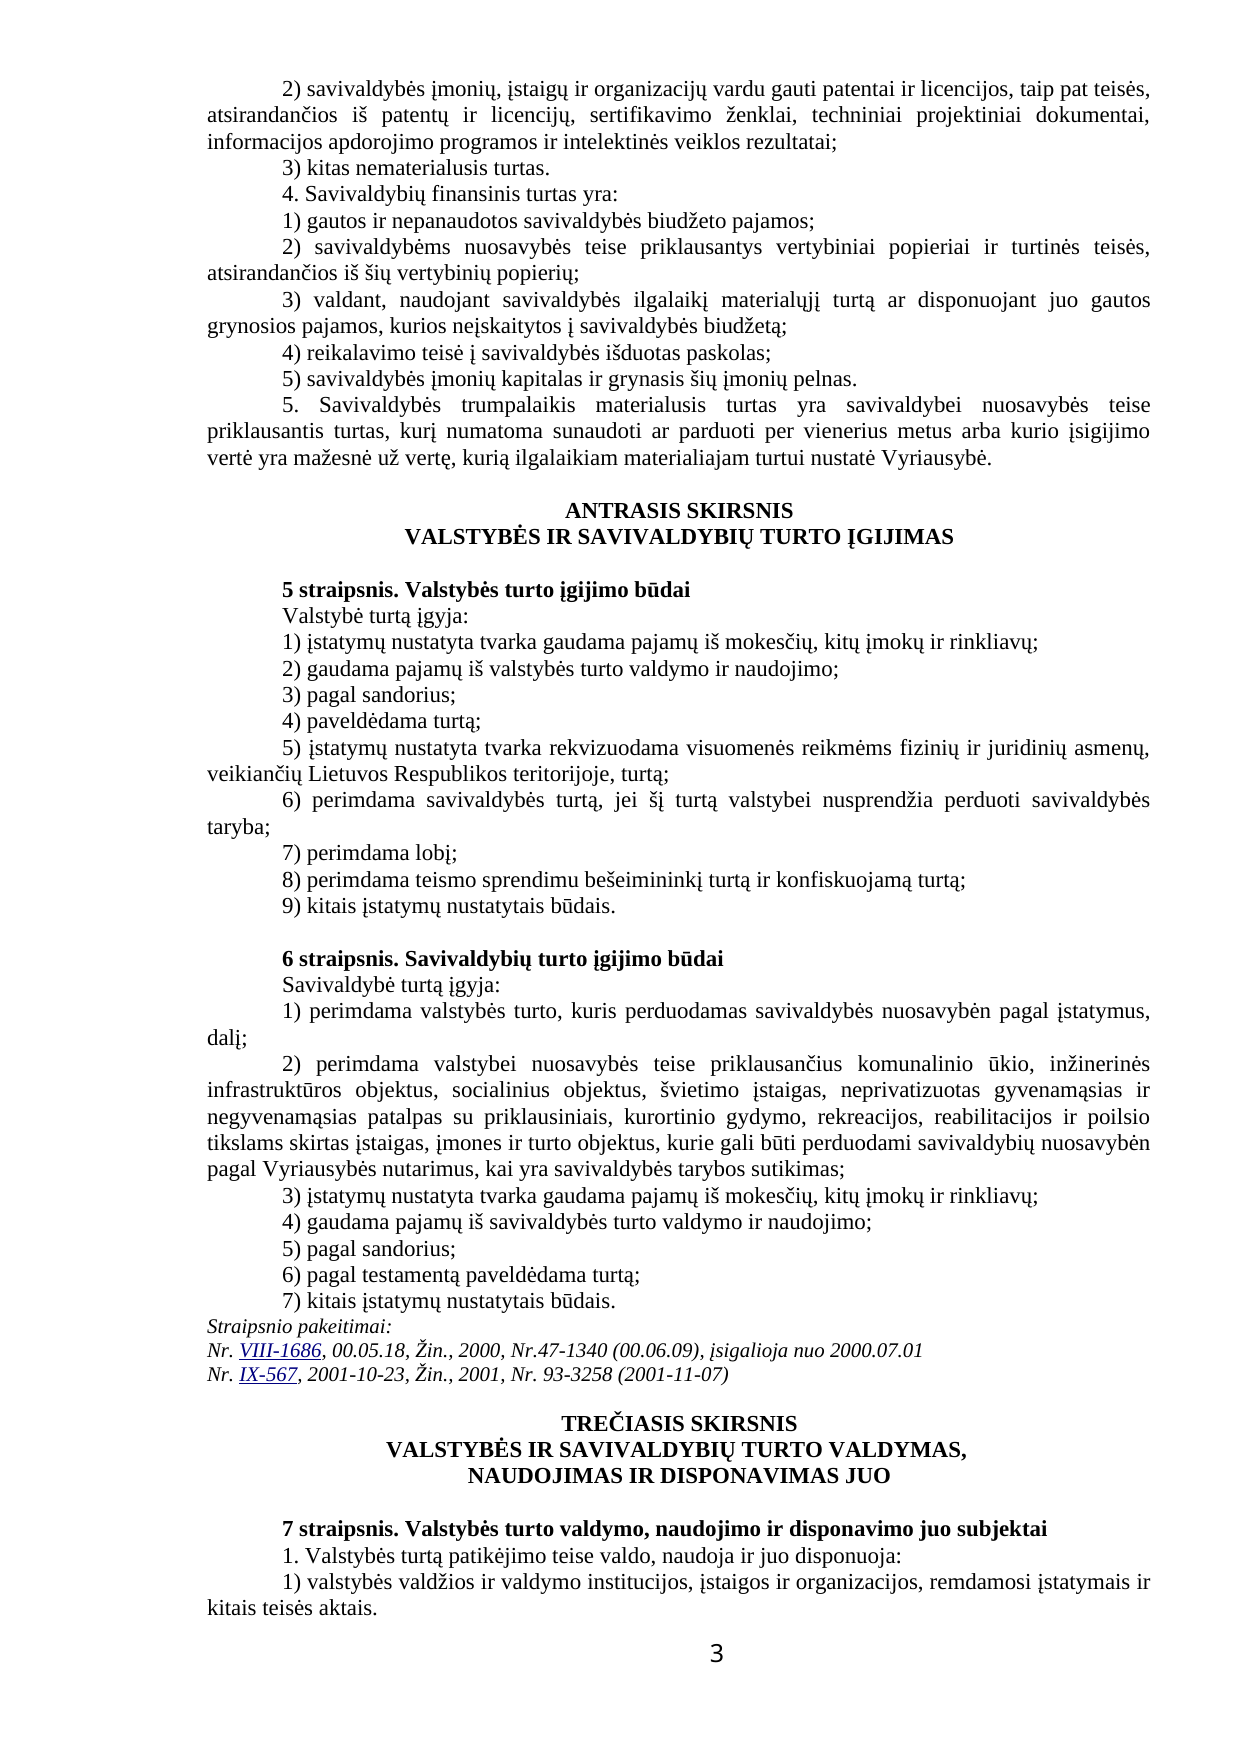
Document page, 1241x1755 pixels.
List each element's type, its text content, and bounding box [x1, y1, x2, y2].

text 2) perimdama valstybei nuosavybės teise priklausančius komunalinio ūkio, inžinerinės infrastruktūros objektus, socialinius objektus, švietimo įstaigas, neprivatizuotas gyvenamąsias ir negyvenamąsias patalpas su priklausiniais, kurortinio gydymo, rekreacijos, reabilitacijos ir poilsio tikslams skirtas įstaigas, įmones ir turto objektus, kurie gali būti perduodami savivaldybių nuosavybėn pagal Vyriausybės nutarimus, kai yra savivaldybės tarybos sutikimas; [207, 1050, 1152, 1182]
text 5) savivaldybės įmonių kapitalas ir grynasis šių įmonių pelnas. [207, 365, 1152, 391]
text Nr. IX-567, 2001-10-23, Žin., 2001, Nr. 93-3258 (2001-11-07) [207, 1362, 1152, 1386]
text 6) perimdama savivaldybės turtą, jei šį turtą valstybei nusprendžia perduoti savivaldybės taryba; [207, 787, 1152, 839]
text Savivaldybė turtą įgyja: [207, 971, 1152, 997]
text 1) perimdama valstybės turto, kuris perduodamas savivaldybės nuosavybėn pagal įstatymus, dalį; [207, 997, 1152, 1050]
text 5) įstatymų nustatyta tvarka rekvizuodama visuomenės reikmėms fizinių ir juridinių asmenų, veikiančių Lietuvos Respublikos teritorijoje, turtą; [207, 734, 1152, 787]
text 2) gaudama pajamų iš valstybės turto valdymo ir naudojimo; [207, 655, 1152, 681]
text 1. Valstybės turtą patikėjimo teise valdo, naudoja ir juo disponuoja: [207, 1542, 1152, 1568]
text 8) perimdama teismo sprendimu bešeimininkį turtą ir konfiskuojamą turtą; [207, 866, 1152, 892]
text 7 straipsnis. Valstybės turto valdymo, naudojimo ir disponavimo juo subjektai [207, 1515, 1152, 1542]
text 4) paveldėdama turtą; [207, 707, 1152, 734]
text 1) valstybės valdžios ir valdymo institucijos, įstaigos ir organizacijos, remdamosi įstatymais ir kitais teisės aktais. [207, 1568, 1152, 1621]
text 1) įstatymų nustatyta tvarka gaudama pajamų iš mokesčių, kitų įmokų ir rinkliavų; [207, 628, 1152, 655]
text 5 straipsnis. Valstybės turto įgijimo būdai [207, 576, 1152, 602]
text 6) pagal testamentą paveldėdama turtą; [207, 1261, 1152, 1287]
text 3) valdant, naudojant savivaldybės ilgalaikį materialųjį turtą ar disponuojant juo gautos grynosios pajamos, kurios neįskaitytos į savivaldybės biudžetą; [207, 286, 1152, 338]
text 7) perimdama lobį; [207, 839, 1152, 866]
text Valstybė turtą įgyja: [207, 602, 1152, 628]
text 1) gautos ir nepanaudotos savivaldybės biudžeto pajamos; [207, 207, 1152, 233]
text NAUDOJIMAS IR DISPONAVIMAS JUO [207, 1463, 1152, 1489]
text ANTRASIS SKIRSNIS [207, 497, 1152, 523]
text 4) gaudama pajamų iš savivaldybės turto valdymo ir naudojimo; [207, 1208, 1152, 1234]
text Straipsnio pakeitimai: [207, 1314, 1152, 1338]
text TREČIASIS SKIRSNIS [207, 1410, 1152, 1436]
text 5) pagal sandorius; [207, 1234, 1152, 1261]
text 2) savivaldybės įmonių, įstaigų ir organizacijų vardu gauti patentai ir licencijos, taip pat teisės, atsirandančios iš patentų ir licencijų, sertifikavimo ženklai, techniniai projektiniai dokumentai, informacijos apdorojimo programos ir intelektinės veiklos rezultatai; [207, 75, 1152, 154]
text 7) kitais įstatymų nustatytais būdais. [207, 1287, 1152, 1314]
text 3) įstatymų nustatyta tvarka gaudama pajamų iš mokesčių, kitų įmokų ir rinkliavų; [207, 1182, 1152, 1208]
text Nr. VIII-1686, 00.05.18, Žin., 2000, Nr.47-1340 (00.06.09), įsigalioja nuo 2000.07.01 [207, 1338, 1152, 1362]
text 6 straipsnis. Savivaldybių turto įgijimo būdai [207, 945, 1152, 971]
text VALSTYBĖS IR SAVIVALDYBIŲ TURTO VALDYMAS, [207, 1436, 1152, 1463]
text 4) reikalavimo teisė į savivaldybės išduotas paskolas; [207, 338, 1152, 365]
text 5. Savivaldybės trumpalaikis materialusis turtas yra savivaldybei nuosavybės teise priklausantis turtas, kurį numatoma sunaudoti ar parduoti per vienerius metus arba kurio įsigijimo vertė yra mažesnė už vertę, kurią ilgalaikiam materialiajam turtui nustatė Vyriausybė. [207, 391, 1152, 470]
text 9) kitais įstatymų nustatytais būdais. [207, 892, 1152, 918]
text 2) savivaldybėms nuosavybės teise priklausantys vertybiniai popieriai ir turtinės teisės, atsirandančios iš šių vertybinių popierių; [207, 233, 1152, 286]
text VALSTYBĖS IR SAVIVALDYBIŲ TURTO ĮGIJIMAS [207, 523, 1152, 549]
text 4. Savivaldybių finansinis turtas yra: [207, 180, 1152, 207]
text 3) pagal sandorius; [207, 681, 1152, 707]
text 3) kitas nematerialusis turtas. [207, 154, 1152, 180]
